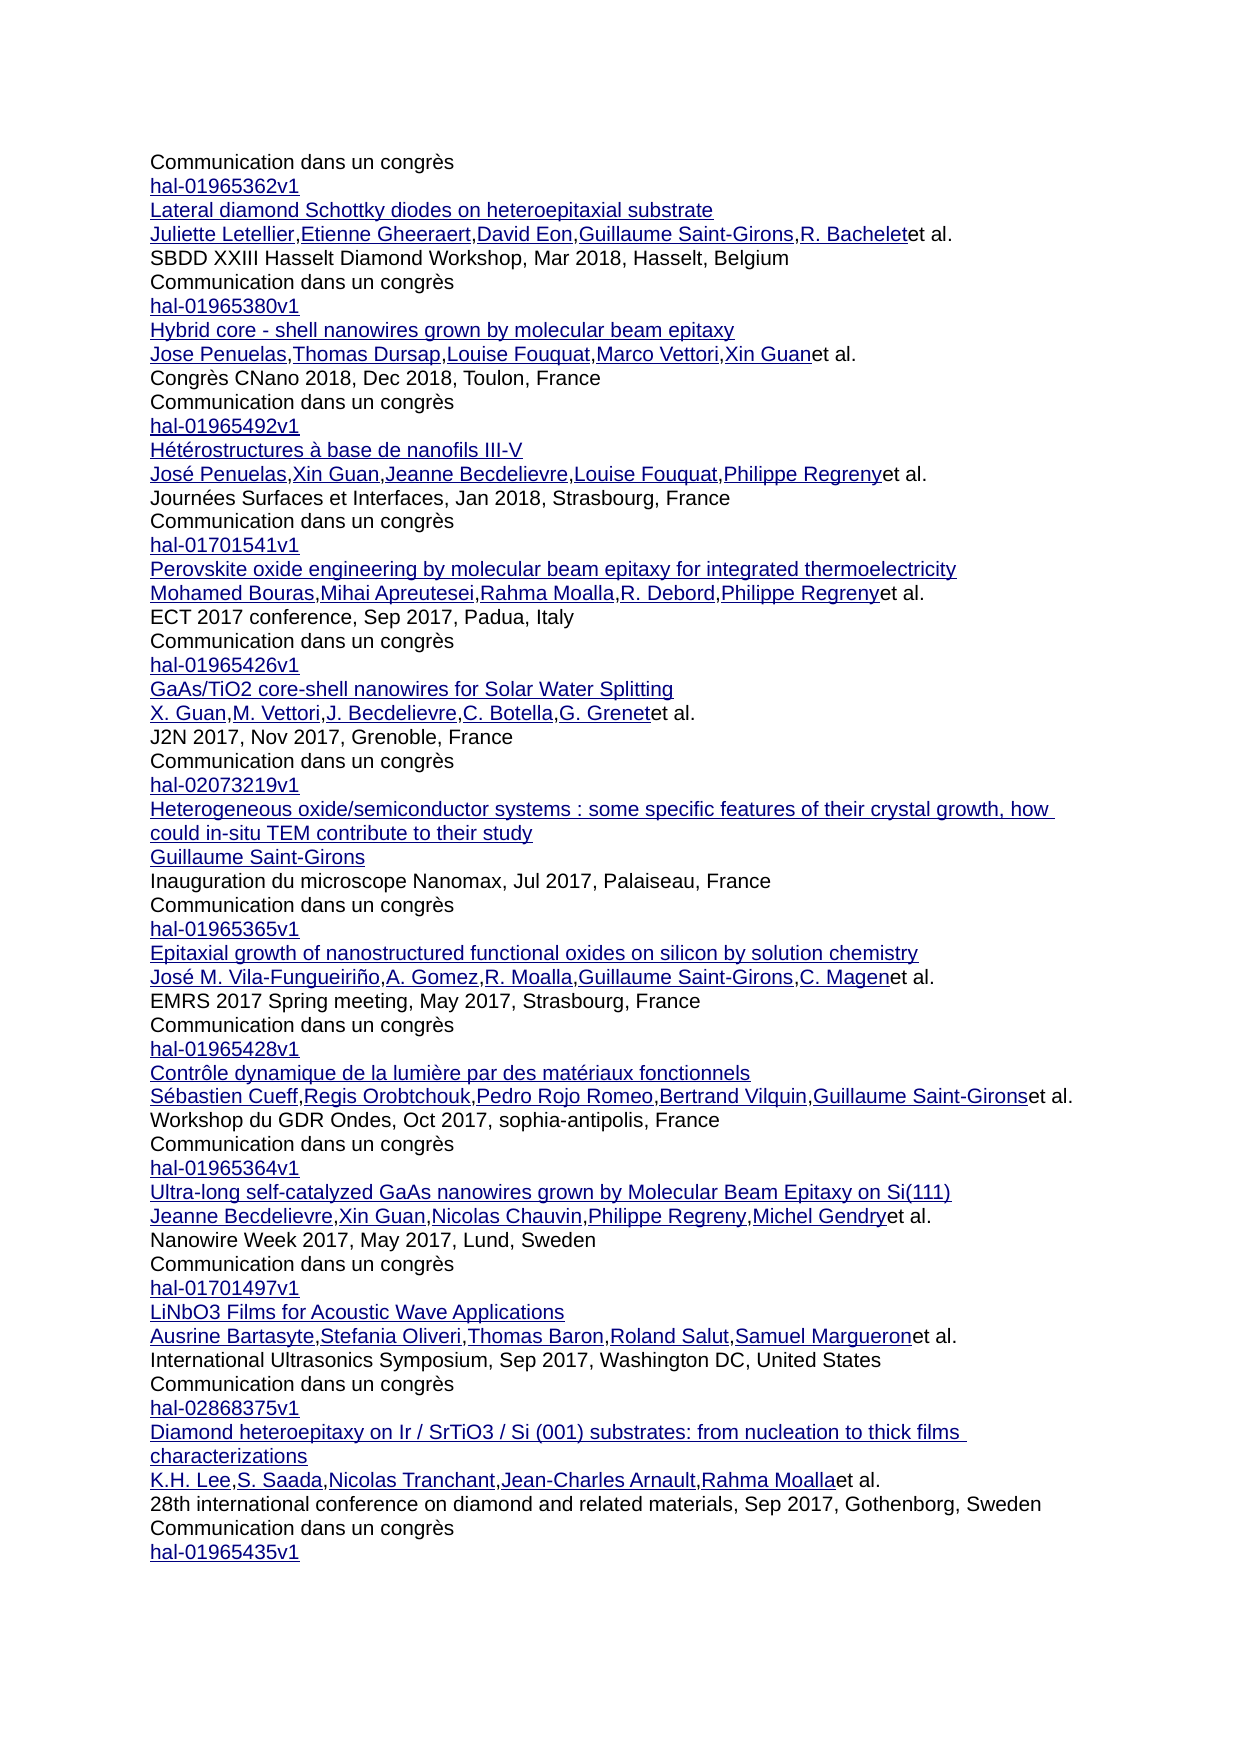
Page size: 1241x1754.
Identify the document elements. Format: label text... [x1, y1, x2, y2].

table_cell Epitaxial growth of nanostructured functional oxides on silicon by solution chemistry José M. Vila-Fungueiriño,A. Gomez,R. Moalla,Guillaume Saint-Girons,C. Magenet al. EMRS 2017 Spring meeting, May 2017, Strasbourg, France Communication dans un congrès hal-01965428v1 [150, 941, 1090, 1060]
table_cell Heterogeneous oxide/semiconductor systems : some specific features of their crystal growth, how could in-situ TEM contribute to their study Guillaume Saint-Girons Inauguration du microscope Nanomax, Jul 2017, Palaiseau, France Communication dans un congrès hal-01965365v1 [150, 797, 1090, 941]
table_cell Contrôle dynamique de la lumière par des matériaux fonctionnels Sébastien Cueff,Regis Orobtchouk,Pedro Rojo Romeo,Bertrand Vilquin,Guillaume Saint-Gironset al. Workshop du GDR Ondes, Oct 2017, sophia-antipolis, France Communication dans un congrès hal-01965364v1 [150, 1060, 1090, 1180]
table_cell Lateral diamond Schottky diodes on heteroepitaxial substrate Juliette Letellier,Etienne Gheeraert,David Eon,Guillaume Saint-Girons,R. Bacheletet al. SBDD XXIII Hasselt Diamond Workshop, Mar 2018, Hasselt, Belgium Communication dans un congrès hal-01965380v1 [150, 198, 1090, 318]
table_cell Diamond heteroepitaxy on Ir / SrTiO3 / Si (001) substrates: from nucleation to thick films characterizations K.H. Lee,S. Saada,Nicolas Tranchant,Jean-Charles Arnault,Rahma Moallaet al. 28th international conference on diamond and related materials, Sep 2017, Gothenborg, Sweden Communication dans un congrès hal-01965435v1 [150, 1420, 1090, 1563]
table_cell Hétérostructures à base de nanofils III-V José Penuelas,Xin Guan,Jeanne Becdelievre,Louise Fouquat,Philippe Regrenyet al. Journées Surfaces et Interfaces, Jan 2018, Strasbourg, France Communication dans un congrès hal-01701541v1 [150, 438, 1090, 557]
table_cell Hybrid core - shell nanowires grown by molecular beam epitaxy Jose Penuelas,Thomas Dursap,Louise Fouquat,Marco Vettori,Xin Guanet al. Congrès CNano 2018, Dec 2018, Toulon, France Communication dans un congrès hal-01965492v1 [150, 318, 1090, 437]
table_cell Ultra-long self-catalyzed GaAs nanowires grown by Molecular Beam Epitaxy on Si(111) Jeanne Becdelievre,Xin Guan,Nicolas Chauvin,Philippe Regreny,Michel Gendryet al. Nanowire Week 2017, May 2017, Lund, Sweden Communication dans un congrès hal-01701497v1 [150, 1180, 1090, 1300]
table_cell GaAs/TiO2 core-shell nanowires for Solar Water Splitting X. Guan,M. Vettori,J. Becdelievre,C. Botella,G. Grenetet al. J2N 2017, Nov 2017, Grenoble, France Communication dans un congrès hal-02073219v1 [150, 677, 1090, 797]
table_cell LiNbO3 Films for Acoustic Wave Applications Ausrine Bartasyte,Stefania Oliveri,Thomas Baron,Roland Salut,Samuel Margueronet al. International Ultrasonics Symposium, Sep 2017, Washington DC, United States Communication dans un congrès hal-02868375v1 [150, 1300, 1090, 1420]
table_cell Communication dans un congrès hal-01965362v1 [150, 150, 1090, 198]
table_cell Perovskite oxide engineering by molecular beam epitaxy for integrated thermoelectricity Mohamed Bouras,Mihai Apreutesei,Rahma Moalla,R. Debord,Philippe Regrenyet al. ECT 2017 conference, Sep 2017, Padua, Italy Communication dans un congrès hal-01965426v1 [150, 557, 1090, 677]
